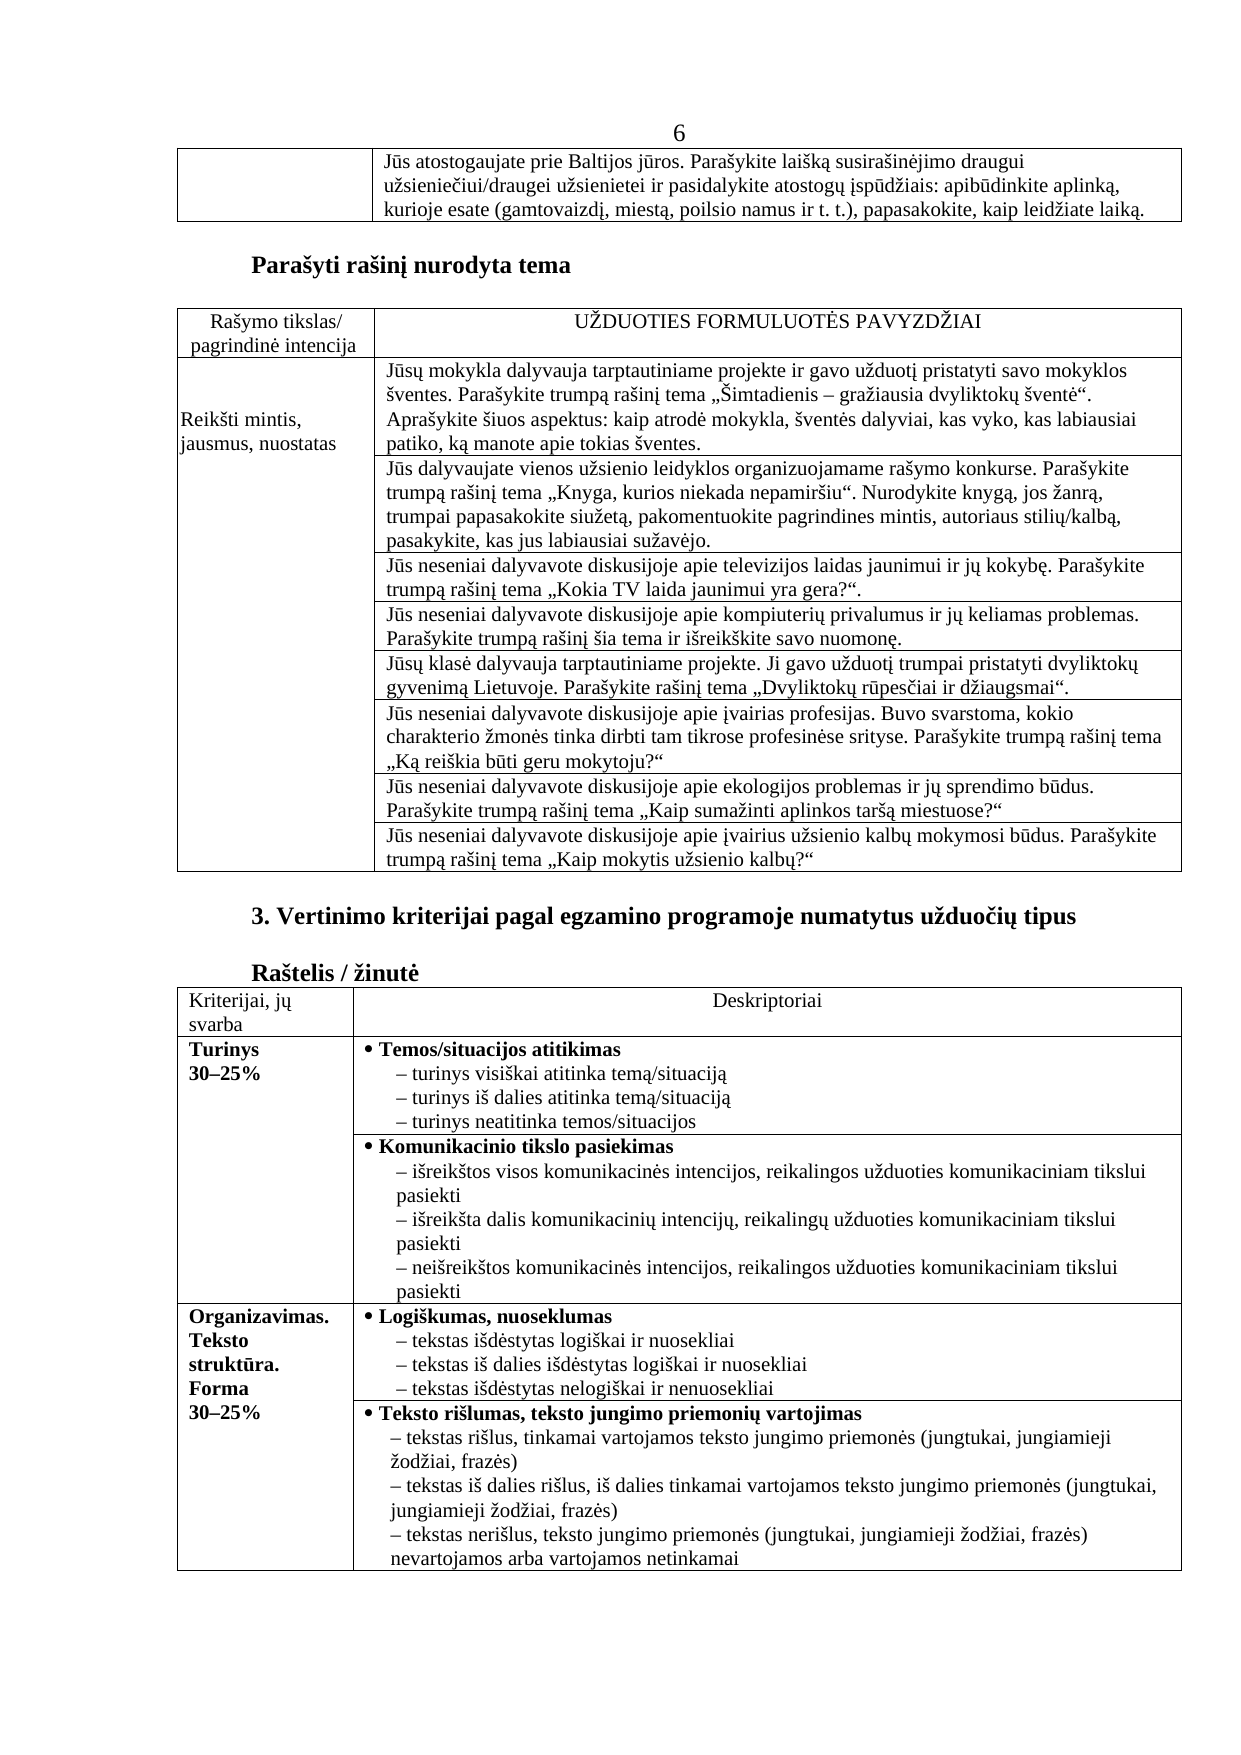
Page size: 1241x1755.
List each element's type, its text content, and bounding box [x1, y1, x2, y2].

table_cell Jūs dalyvaujate vienos užsienio leidyklos organizuojamame rašymo konkurse. Parašykite trumpą rašinį tema „Knyga, kurios niekada nepamiršiu“. Nurodykite knygą, jos žanrą, trumpai papasakokite siužetą, pakomentuokite pagrindines mintis, autoriaus stilių/kalbą, pasakykite, kas jus labiausiai sužavėjo. [375, 456, 1181, 552]
table_cell Jūs atostogaujate prie Baltijos jūros. Parašykite laišką susirašinėjimo draugui užsieniečiui/draugei užsienietei ir pasidalykite atostogų įspūdžiais: apibūdinkite aplinką, kurioje esate (gamtovaizdį, miestą, poilsio namus ir t. t.), papasakokite, kaip leidžiate laiką. [373, 149, 1181, 221]
table_header Deskriptoriai [354, 988, 1181, 1036]
table_cell Jūs neseniai dalyvavote diskusijoje apie kompiuterių privalumus ir jų keliamas problemas. Parašykite trumpą rašinį šia tema ir išreikškite savo nuomonę. [375, 602, 1181, 650]
table_cell Jūs neseniai dalyvavote diskusijoje apie įvairius užsienio kalbų mokymosi būdus. Parašykite trumpą rašinį tema „Kaip mokytis užsienio kalbų?“ [375, 823, 1181, 871]
table_cell Jūs neseniai dalyvavote diskusijoje apie įvairias profesijas. Buvo svarstoma, kokio charakterio žmonės tinka dirbti tam tikrose profesinėse srityse. Parašykite trumpą rašinį tema „Ką reiškia būti geru mokytoju?“ [375, 700, 1181, 773]
table_cell Reikšti mintis, jausmus, nuostatas [178, 358, 374, 871]
table_cell Turinys 30–25% [178, 1037, 353, 1303]
table_cell Jūsų klasė dalyvauja tarptautiniame projekte. Ji gavo užduotį trumpai pristatyti dvyliktokų gyvenimą Lietuvoje. Parašykite rašinį tema „Dvyliktokų rūpesčiai ir džiaugsmai“. [375, 651, 1181, 699]
table_cell Jūs neseniai dalyvavote diskusijoje apie ekologijos problemas ir jų sprendimo būdus. Parašykite trumpą rašinį tema „Kaip sumažinti aplinkos taršą miestuose?“ [375, 774, 1181, 822]
table_header Kriterijai, jų svarba [178, 988, 353, 1036]
table_header UŽDUOTIES FORMULUOTĖS PAVYZDŽIAI [375, 309, 1181, 357]
table_cell [178, 149, 372, 221]
table_cell Jūs neseniai dalyvavote diskusijoje apie televizijos laidas jaunimui ir jų kokybę. Parašykite trumpą rašinį tema „Kokia TV laida jaunimui yra gera?“. [375, 553, 1181, 601]
table_cell · Temos/situacijos atitikimas – turinys visiškai atitinka temą/situaciją – turinys iš dalies atitinka temą/situaciją – turinys neatitinka temos/situacijos [354, 1037, 1181, 1133]
table_cell Organizavimas. Teksto struktūra. Forma 30–25% [178, 1304, 353, 1570]
text Raštelis / žinutė [177, 958, 1181, 987]
table_header Rašymo tikslas/ pagrindinė intencija [178, 309, 374, 357]
table_cell Jūsų mokykla dalyvauja tarptautiniame projekte ir gavo užduotį pristatyti savo mokyklos šventes. Parašykite trumpą rašinį tema „Šimtadienis – gražiausia dvyliktokų šventė“. Aprašykite šiuos aspektus: kaip atrodė mokykla, šventės dalyviai, kas vyko, kas labiausiai patiko, ką manote apie tokias šventes. [375, 358, 1181, 454]
table_cell · Komunikacinio tikslo pasiekimas – išreikštos visos komunikacinės intencijos, reikalingos užduoties komunikaciniam tikslui pasiekti – išreikšta dalis komunikacinių intencijų, reikalingų užduoties komunikaciniam tikslui pasiekti – neišreikštos komunikacinės intencijos, reikalingos užduoties komunikaciniam tikslui pasiekti [354, 1135, 1181, 1303]
text 3. Vertinimo kriterijai pagal egzamino programoje numatytus užduočių tipus [177, 901, 1181, 929]
table_cell · Logiškumas, nuoseklumas – tekstas išdėstytas logiškai ir nuosekliai – tekstas iš dalies išdėstytas logiškai ir nuosekliai – tekstas išdėstytas nelogiškai ir nenuosekliai [354, 1304, 1181, 1400]
text Parašyti rašinį nurodyta tema [177, 251, 1181, 279]
table_cell · Teksto rišlumas, teksto jungimo priemonių vartojimas – tekstas rišlus, tinkamai vartojamos teksto jungimo priemonės (jungtukai, jungiamieji žodžiai, frazės) – tekstas iš dalies rišlus, iš dalies tinkamai vartojamos teksto jungimo priemonės (jungtukai, jungiamieji žodžiai, frazės) – tekstas nerišlus, teksto jungimo priemonės (jungtukai, jungiamieji žodžiai, frazės) nevartojamos arba vartojamos netinkamai [354, 1401, 1181, 1570]
